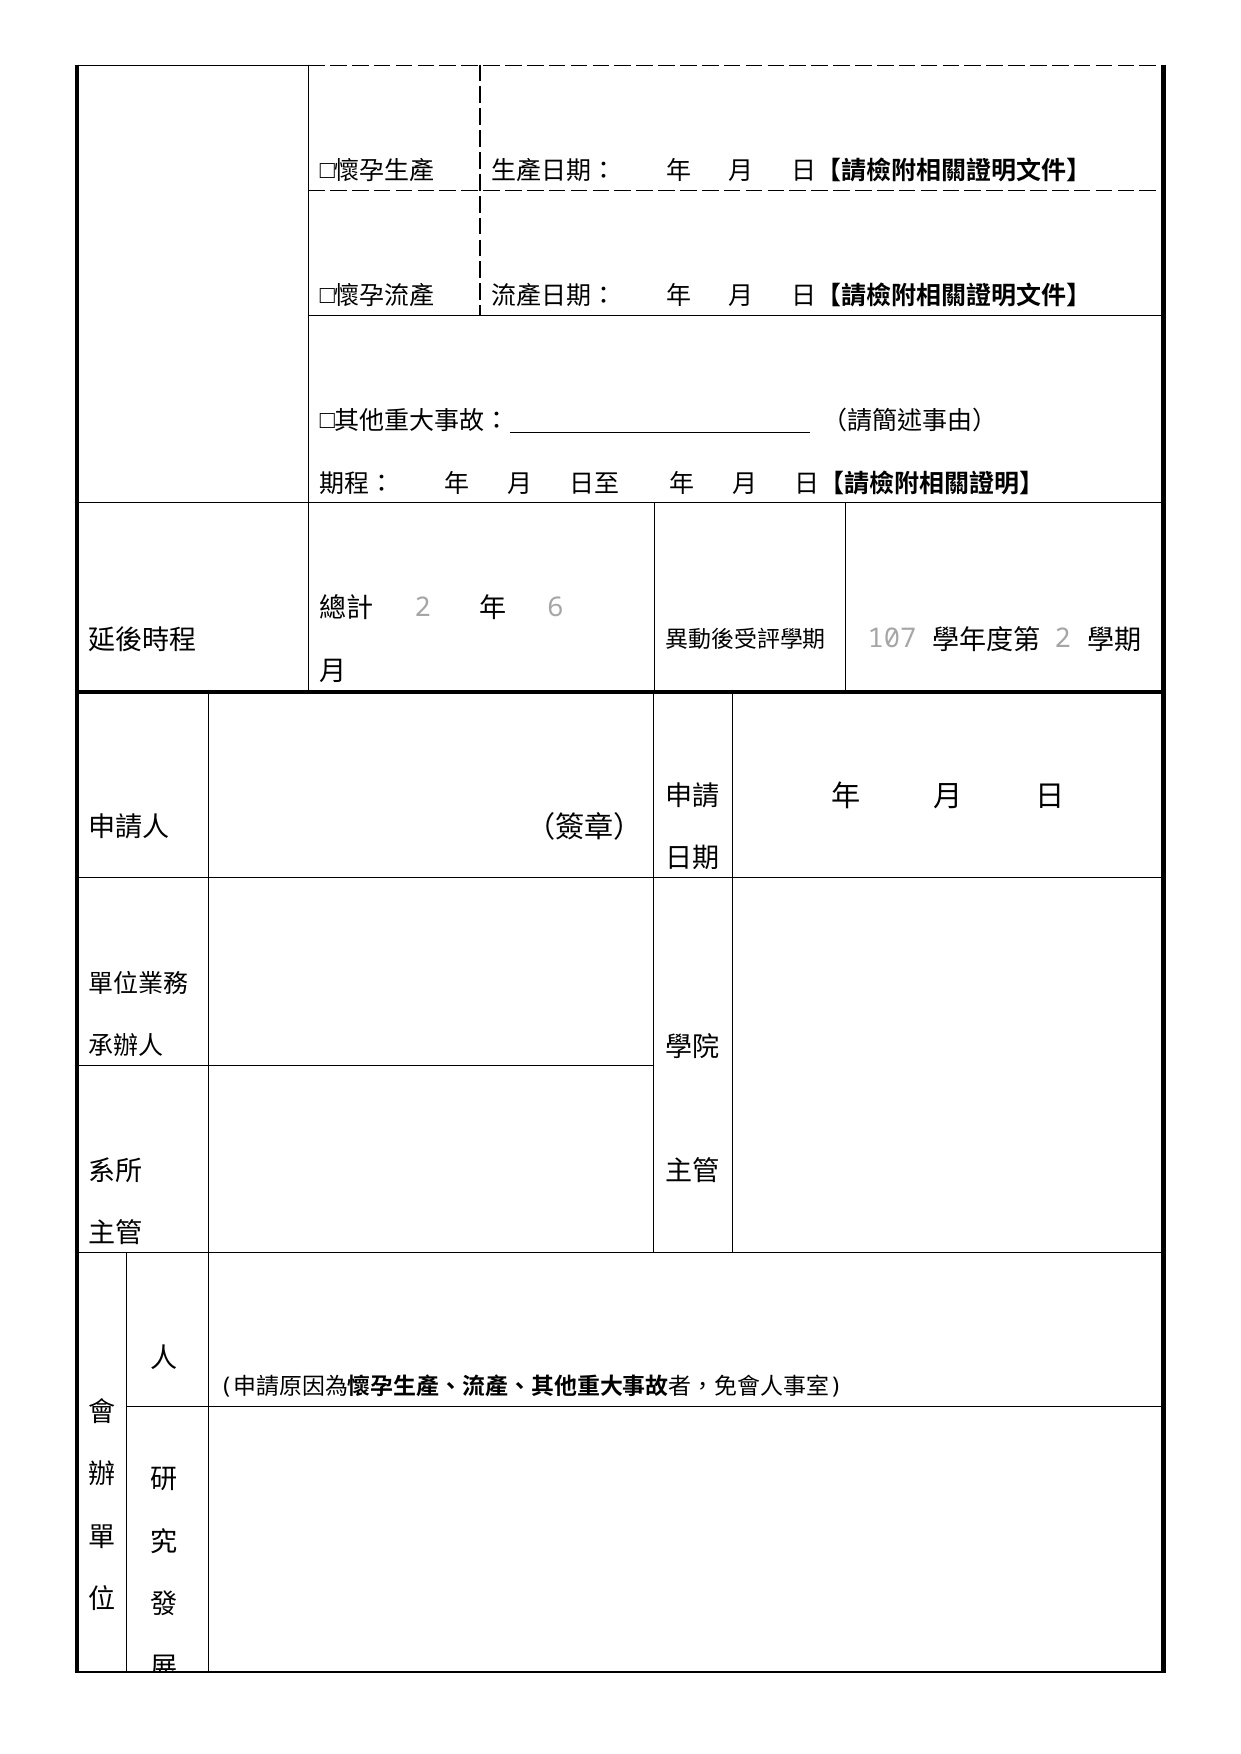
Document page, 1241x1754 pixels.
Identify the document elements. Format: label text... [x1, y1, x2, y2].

table_cell 107 學年度第 2 學期 [846, 503, 1161, 689]
table_cell [733, 878, 1161, 1252]
table_cell (申請原因為懷孕生產、流產、其他重大事故者，免會人事室) [209, 1253, 1161, 1406]
table_cell 延後時程 [79, 503, 308, 689]
table_cell 單位業務承辦人 [79, 878, 208, 1064]
table_cell [209, 1407, 1161, 1671]
table_cell 生產日期： 年 月 日【請檢附相關證明文件】 [480, 65, 1161, 189]
table_cell [79, 66, 308, 502]
table_cell 總計 2 年 6 月 [309, 503, 654, 689]
table_cell 申請人 [79, 694, 208, 877]
table_cell 流產日期： 年 月 日【請檢附相關證明文件】 [480, 190, 1161, 314]
table_cell 會辦單位 [79, 1253, 126, 1671]
table_cell [209, 1066, 653, 1252]
table_cell 研究發展處 [127, 1407, 208, 1671]
table_cell □懷孕流產 [309, 190, 480, 314]
table_cell 人事室 [127, 1253, 208, 1406]
table_cell □其他重大事故： （請簡述事由） 期程： 年 月 日至 年 月 日【請檢附相關證明】 [309, 316, 1161, 502]
table_cell □懷孕生產 [309, 65, 480, 189]
table_cell [209, 878, 653, 1064]
table_cell （簽章） [209, 694, 653, 877]
table_cell 年 月 日 [733, 694, 1161, 877]
table_cell 申請日期 [654, 694, 732, 877]
table_cell 系所 主管 [79, 1066, 208, 1252]
table_cell 異動後受評學期 [655, 503, 845, 689]
table_cell 學院 主管 [654, 878, 732, 1252]
